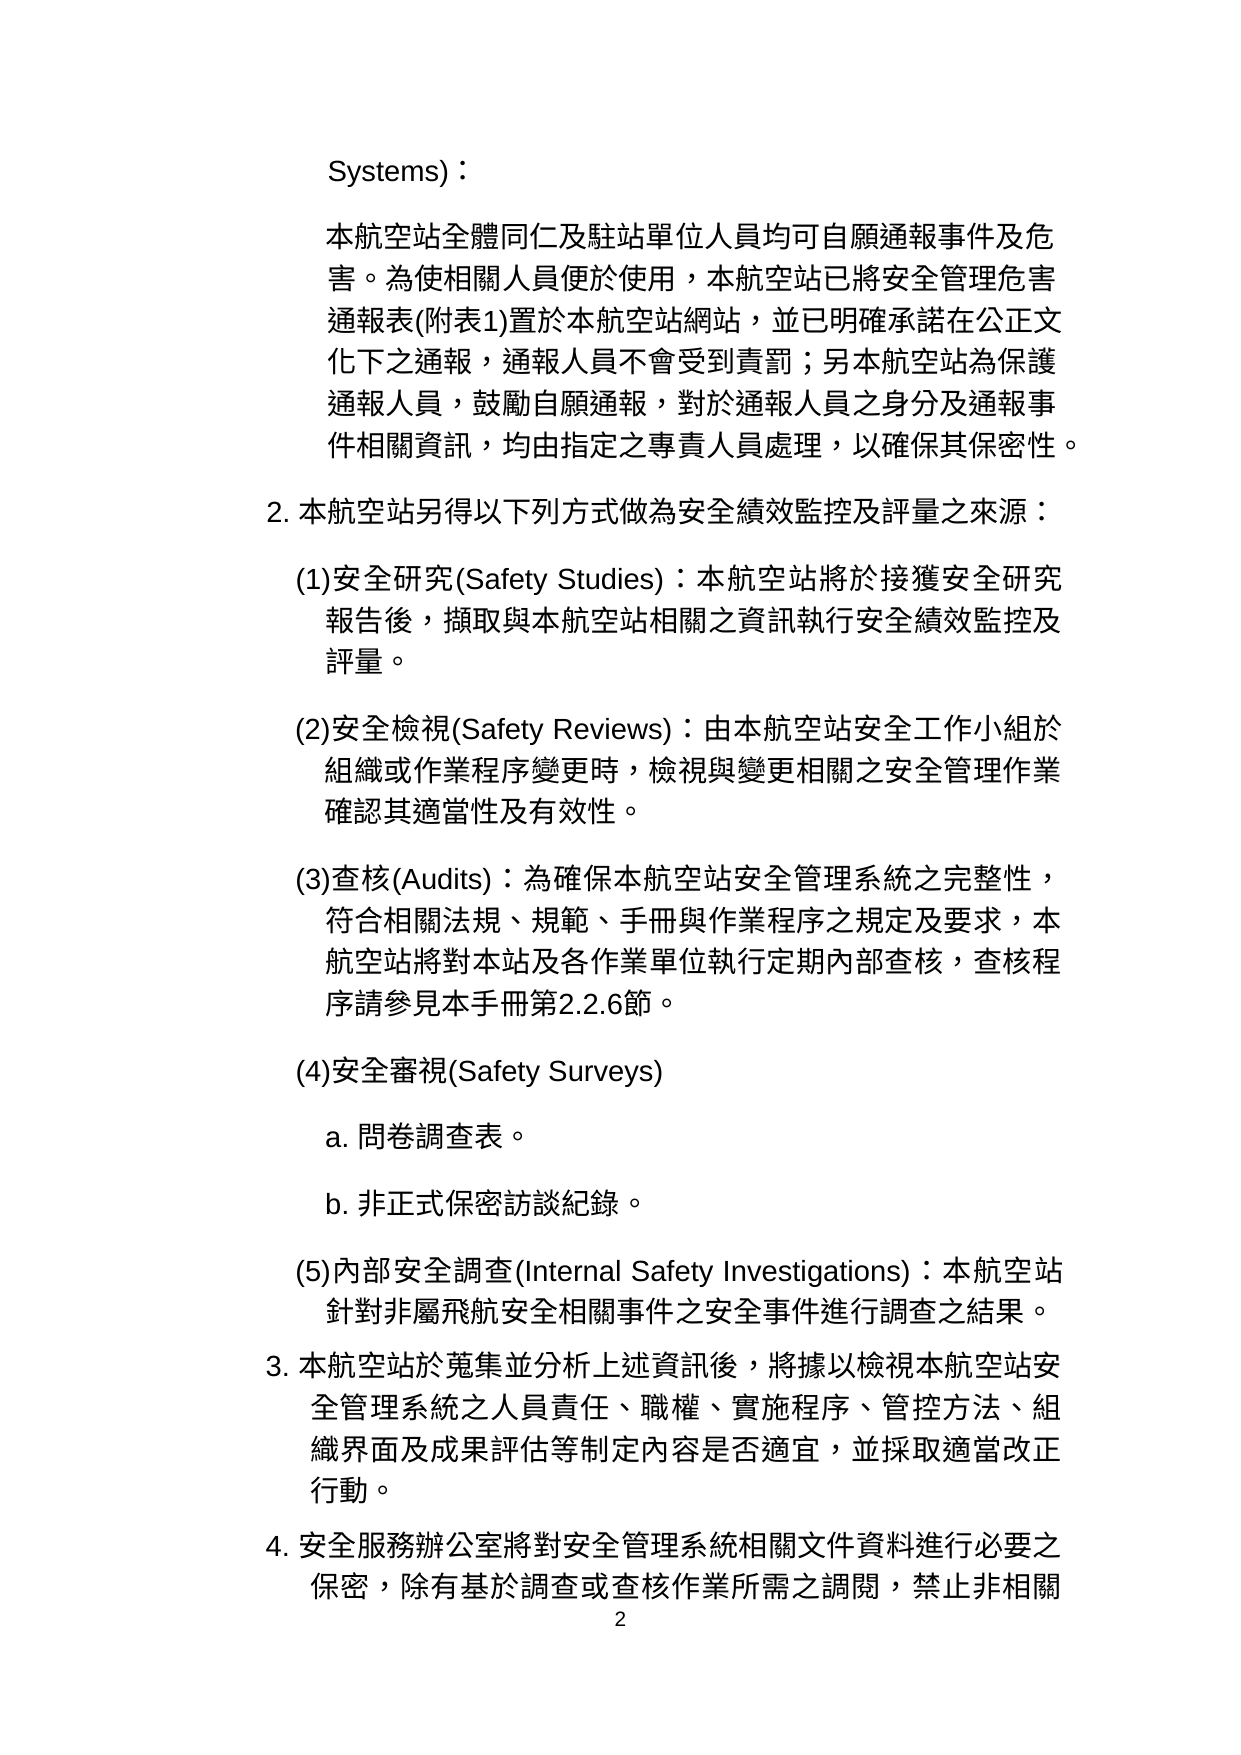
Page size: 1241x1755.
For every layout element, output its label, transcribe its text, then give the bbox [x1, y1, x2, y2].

text (2)安全檢視(Safety Reviews)：由本航空站安全工作小組於組織或作業程序變更時，檢視與變更相關之安全管理作業，確認其適當性及有效性。 [295, 706, 1063, 831]
text (3)查核(Audits)：為確保本航空站安全管理系統之完整性，符合相關法規、規範、手冊與作業程序之規定及要求，本航空站將對本站及各作業單位執行定期內部查核，查核程序請參見本手冊第2.2.6節。 [295, 856, 1063, 1023]
text 3. 本航空站於蒐集並分析上述資訊後，將據以檢視本航空站安全管理系統之人員責任、職權、實施程序、管控方法、組織界面及成果評估等制定內容是否適宜，並採取適當改正行動。 [265, 1343, 1063, 1510]
text (5)內部安全調查(Internal Safety Investigations)：本航空站針對非屬飛航安全相關事件之安全事件進行調查之結果。 [295, 1248, 1063, 1331]
text Systems)： [295, 148, 1063, 189]
text b. 非正式保密訪談紀錄。 [325, 1181, 1063, 1223]
text a. 問卷調查表。 [325, 1114, 1063, 1156]
text 2. 本航空站另得以下列方式做為安全績效監控及評量之來源： [266, 489, 1063, 531]
text (4)安全審視(Safety Surveys) [295, 1048, 1063, 1089]
text (1)安全研究(Safety Studies)：本航空站將於接獲安全研究報告後，擷取與本航空站相關之資訊執行安全績效監控及評量。 [295, 556, 1063, 681]
text 4. 安全服務辦公室將對安全管理系統相關文件資料進行必要之保密，除有基於調查或查核作業所需之調閱，禁止非相關 [265, 1523, 1063, 1606]
text 本航空站全體同仁及駐站單位人員均可自願通報事件及危害。為使相關人員便於使用，本航空站已將安全管理危害通報表(附表1)置於本航空站網站，並已明確承諾在公正文化下之通報，通報人員不會受到責罰；另本航空站為保護通報人員，鼓勵自願通報，對於通報人員之身分及通報事件相關資訊，均由指定之專責人員處理，以確保其保密性。 [325, 214, 1063, 464]
